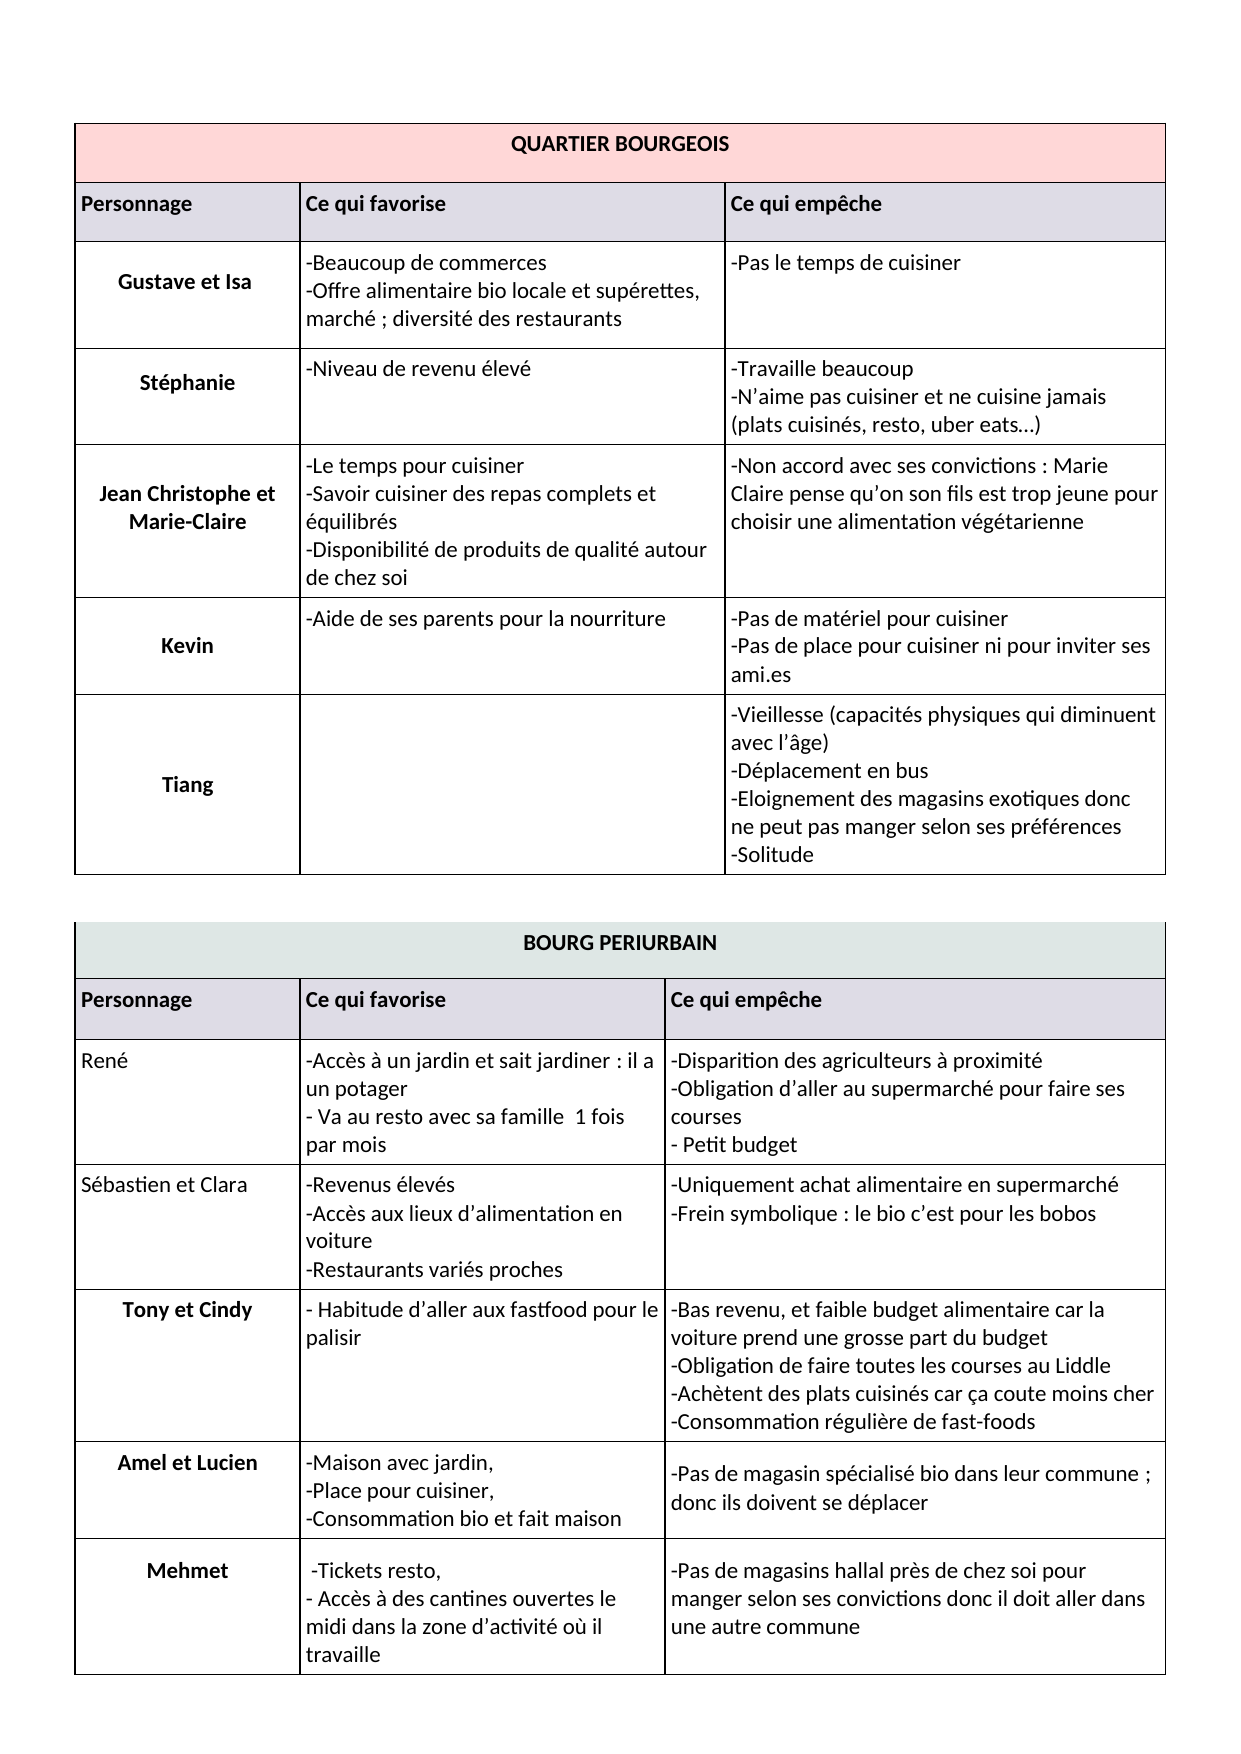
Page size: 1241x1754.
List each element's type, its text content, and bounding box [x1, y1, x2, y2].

table_cell -Niveau de revenu élevé [301, 349, 724, 444]
table_cell -Bas revenu, et faible budget alimentaire car la voiture prend une grosse part du budget -Obligation de faire toutes les courses au Liddle -Achètent des plats cuisinés car ça coute moins cher -Consommation régulière de fast-foods [666, 1290, 1165, 1441]
table_cell Mehmet [76, 1539, 299, 1674]
table_cell [301, 695, 724, 874]
table_cell -Pas de magasin spécialisé bio dans leur commune ; donc ils doivent se déplacer [666, 1442, 1165, 1538]
table_cell Kevin [76, 598, 299, 693]
table_header QUARTIER BOURGEOIS [76, 124, 1165, 182]
table_cell -Revenus élevés -Accès aux lieux d’alimentation en voiture -Restaurants variés proches [301, 1165, 664, 1288]
table_cell -Pas de magasins hallal près de chez soi pour manger selon ses convictions donc il doit aller dans une autre commune [666, 1539, 1165, 1674]
table_cell -Accès à un jardin et sait jardiner : il a un potager - Va au resto avec sa famille 1 fois par mois [301, 1040, 664, 1164]
table_cell Amel et Lucien [76, 1442, 299, 1538]
table_cell -Maison avec jardin, -Place pour cuisiner, -Consommation bio et fait maison [301, 1442, 664, 1538]
table_cell Personnage [76, 183, 299, 241]
table_cell Gustave et Isa [76, 242, 299, 348]
table_cell -Travaille beaucoup -N’aime pas cuisiner et ne cuisine jamais (plats cuisinés, resto, uber eats…) [726, 349, 1165, 444]
table_cell -Disparition des agriculteurs à proximité -Obligation d’aller au supermarché pour faire ses courses - Petit budget [666, 1040, 1165, 1164]
table_cell -Vieillesse (capacités physiques qui diminuent avec l’âge) -Déplacement en bus -Eloignement des magasins exotiques donc ne peut pas manger selon ses préférences -Solitude [726, 695, 1165, 874]
table_cell - Habitude d’aller aux fastfood pour le palisir [301, 1290, 664, 1441]
table_cell Ce qui empêche [726, 183, 1165, 241]
table_cell -Non accord avec ses convictions : Marie Claire pense qu’on son fils est trop jeune pour choisir une alimentation végétarienne [726, 445, 1165, 597]
table_cell -Le temps pour cuisiner -Savoir cuisiner des repas complets et équilibrés -Disponibilité de produits de qualité autour de chez soi [301, 445, 724, 597]
table_cell Ce qui favorise [301, 979, 664, 1039]
table_cell Jean Christophe et Marie-Claire [76, 445, 299, 597]
table_cell Stéphanie [76, 349, 299, 444]
table_header BOURG PERIURBAIN [76, 922, 1165, 978]
table_cell -Pas de matériel pour cuisiner -Pas de place pour cuisiner ni pour inviter ses ami.es [726, 598, 1165, 693]
table_cell Ce qui favorise [301, 183, 724, 241]
table_cell Tiang [76, 695, 299, 874]
table_cell Ce qui empêche [666, 979, 1165, 1039]
table_cell René [76, 1040, 299, 1164]
table_cell -Beaucoup de commerces -Offre alimentaire bio locale et supérettes, marché ; diversité des restaurants [301, 242, 724, 348]
table_cell -Tickets resto, - Accès à des cantines ouvertes le midi dans la zone d’activité où il travaille [301, 1539, 664, 1674]
table_cell Personnage [76, 979, 299, 1039]
table_cell Sébastien et Clara [76, 1165, 299, 1288]
table_cell -Uniquement achat alimentaire en supermarché -Frein symbolique : le bio c’est pour les bobos [666, 1165, 1165, 1288]
table_cell -Aide de ses parents pour la nourriture [301, 598, 724, 693]
table_cell Tony et Cindy [76, 1290, 299, 1441]
table_cell -Pas le temps de cuisiner [726, 242, 1165, 348]
